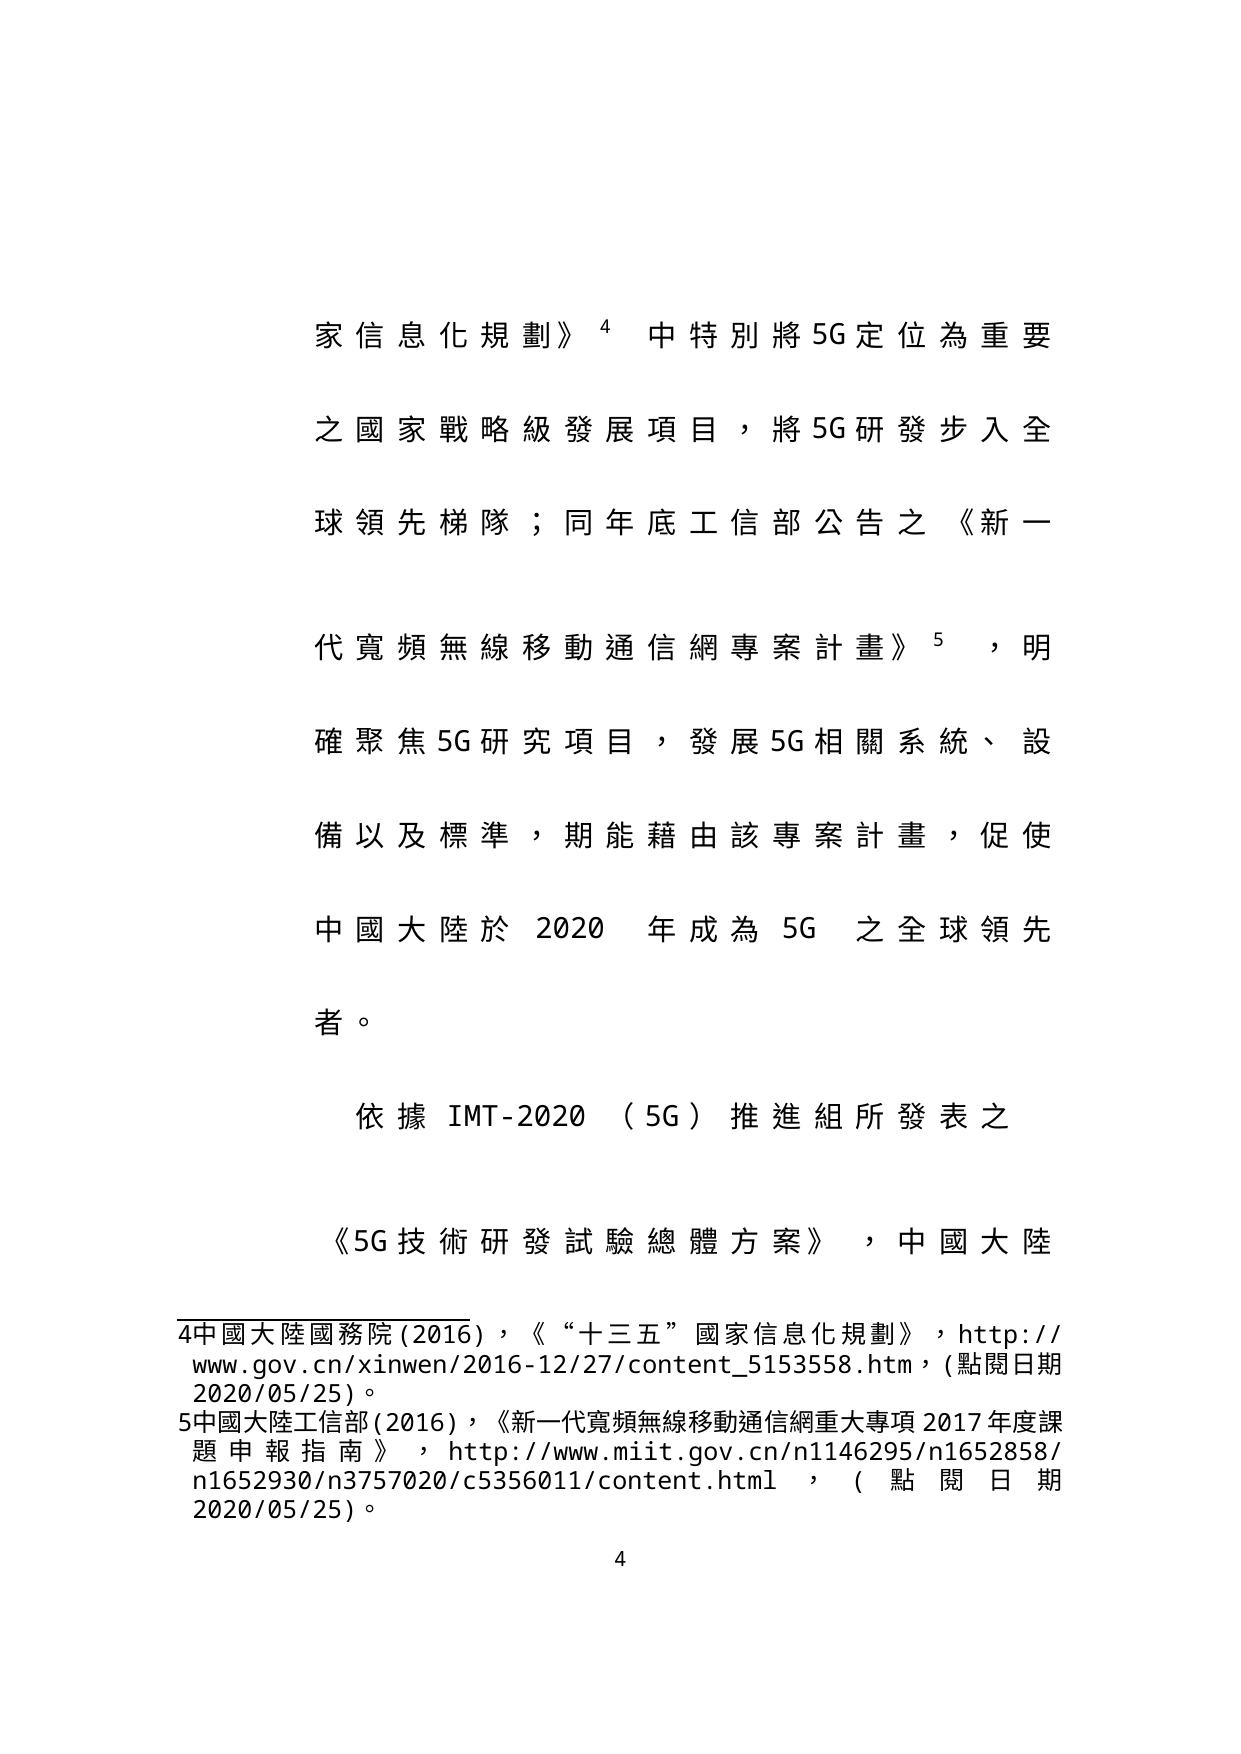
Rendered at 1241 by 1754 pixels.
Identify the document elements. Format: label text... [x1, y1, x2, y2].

text 依據IMT-2020（5G）推進組所發表之《5G技術研發試驗總體方案》，中國大陸 [283, 1042, 1058, 1292]
text 另國務院在2016 年制訂之《十三五國家信息化規劃》中特別將5G定位為重要之國家戰略級發展項目，將5G研發步入全球領先梯隊；同年底工信部公告之《新一代寬頻無線移動通信網專案計畫》，明確聚焦5G研究項目，發展5G相關系統、設備以及標準，期能藉由該專案計畫，促使中國大陸於2020 年成為5G 之全球領先者。 [271, 229, 1058, 1042]
text 中國大陸工信部(2016)，《新一代寬頻無線移動通信網重大專項2017年度課題申報指南》，http://www.miit.gov.cn/n1146295/n1652858/n1652930/n3757020/c5356011/content.html，(點閱日期2020/05/25)。 [177, 1408, 1063, 1525]
text 中國大陸國務院(2016)，《“十三五”國家信息化規劃》，http://www.gov.cn/xinwen/2016-12/27/content_5153558.htm，(點閱日期2020/05/25)。 [177, 1321, 1063, 1408]
